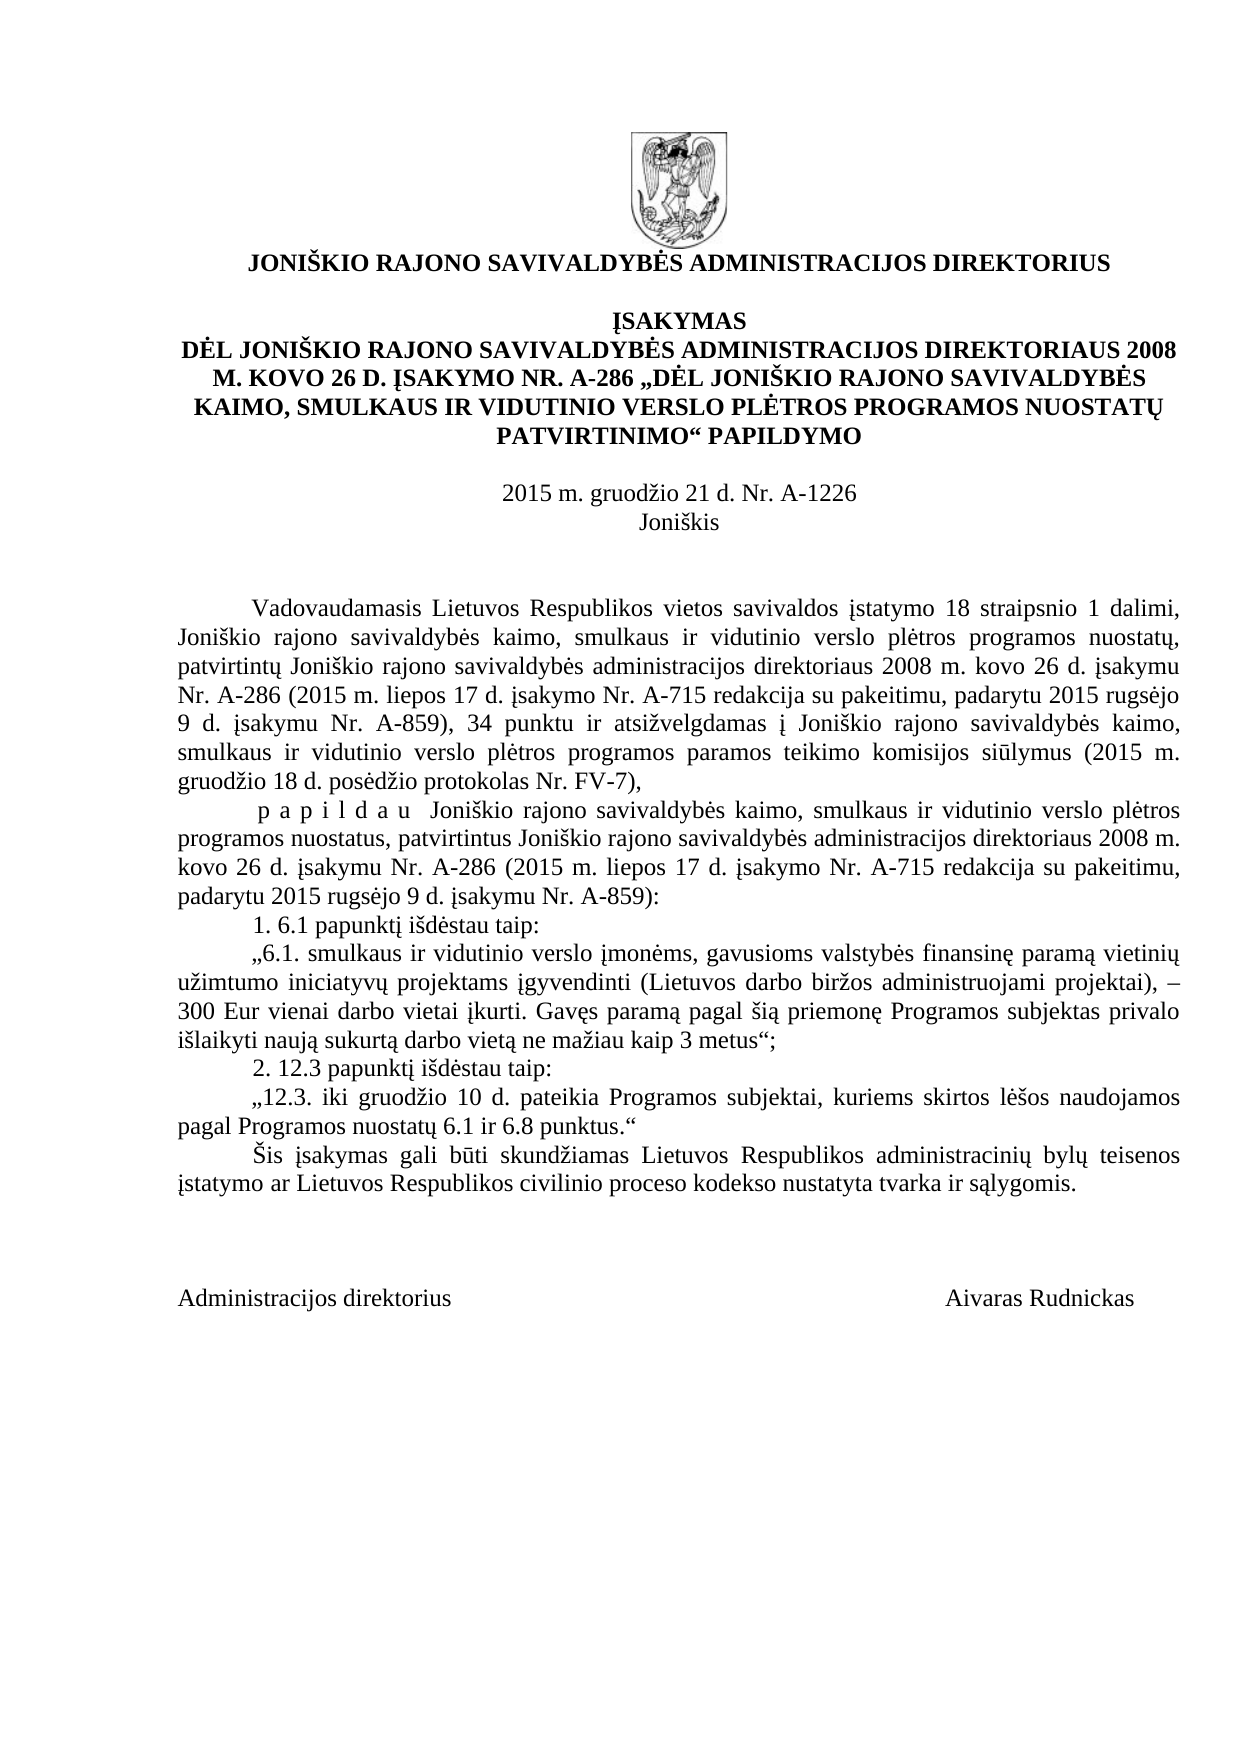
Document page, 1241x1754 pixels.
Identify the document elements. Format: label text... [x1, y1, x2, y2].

text Įsakymas [177, 306, 1181, 335]
text 2015 m. gruodžio 21 d. Nr. A-1226 [177, 478, 1181, 507]
text p a p i l d a u Joniškio rajono savivaldybės kaimo, smulkaus ir vidutinio verslo plėtros programos nuostatus, patvirtintus Joniškio rajono savivaldybės administracijos direktoriaus 2008 m. kovo 26 d. įsakymu Nr. A-286 (2015 m. liepos 17 d. įsakymo Nr. A-715 redakcija su pakeitimu, padarytu 2015 rugsėjo 9 d. įsakymu Nr. A-859): [177, 795, 1181, 910]
text Administracijos direktorius Aivaras Rudnickas [177, 1283, 1181, 1312]
text DĖL JONIŠKIO RAJONO SAVIVALDYBĖS ADMINISTRACIJOS DIREKTORIAUS 2008 M. KOVO 26 D. ĮSAKYMO NR. A-286 „DĖL JONIŠKIO RAJONO SAVIVALDYBĖS KAIMO, SMULKAUS IR VIDUTINIO VERSLO PLĖTROS PROGRAMOS NUOSTATŲ PATVIRTINIMO“ PAPILDYMO [177, 335, 1181, 450]
text Joniškis [177, 507, 1181, 536]
text Joniškio rajono savivaldybės Administracijos direktorius [177, 248, 1181, 277]
text 2. 12.3 papunktį išdėstau taip: [177, 1053, 1181, 1082]
text „6.1. smulkaus ir vidutinio verslo įmonėms, gavusioms valstybės finansinę paramą vietinių užimtumo iniciatyvų projektams įgyvendinti (Lietuvos darbo biržos administruojami projektai), –300 Eur vienai darbo vietai įkurti. Gavęs paramą pagal šią priemonę Programos subjektas privalo išlaikyti naują sukurtą darbo vietą ne mažiau kaip 3 metus“; [177, 938, 1181, 1053]
text Šis įsakymas gali būti skundžiamas Lietuvos Respublikos administracinių bylų teisenos įstatymo ar Lietuvos Respublikos civilinio proceso kodekso nustatyta tvarka ir sąlygomis. [177, 1140, 1181, 1197]
text „12.3. iki gruodžio 10 d. pateikia Programos subjektai, kuriems skirtos lėšos naudojamos pagal Programos nuostatų 6.1 ir 6.8 punktus.“ [177, 1082, 1181, 1140]
text 1. 6.1 papunktį išdėstau taip: [177, 910, 1181, 938]
text Vadovaudamasis Lietuvos Respublikos vietos savivaldos įstatymo 18 straipsnio 1 dalimi, Joniškio rajono savivaldybės kaimo, smulkaus ir vidutinio verslo plėtros programos nuostatų, patvirtintų Joniškio rajono savivaldybės administracijos direktoriaus 2008 m. kovo 26 d. įsakymu Nr. A-286 (2015 m. liepos 17 d. įsakymo Nr. A-715 redakcija su pakeitimu, padarytu 2015 rugsėjo 9 d. įsakymu Nr. A-859), 34 punktu ir atsižvelgdamas į Joniškio rajono savivaldybės kaimo, smulkaus ir vidutinio verslo plėtros programos paramos teikimo komisijos siūlymus (2015 m. gruodžio 18 d. posėdžio protokolas Nr. FV-7), [177, 593, 1181, 795]
